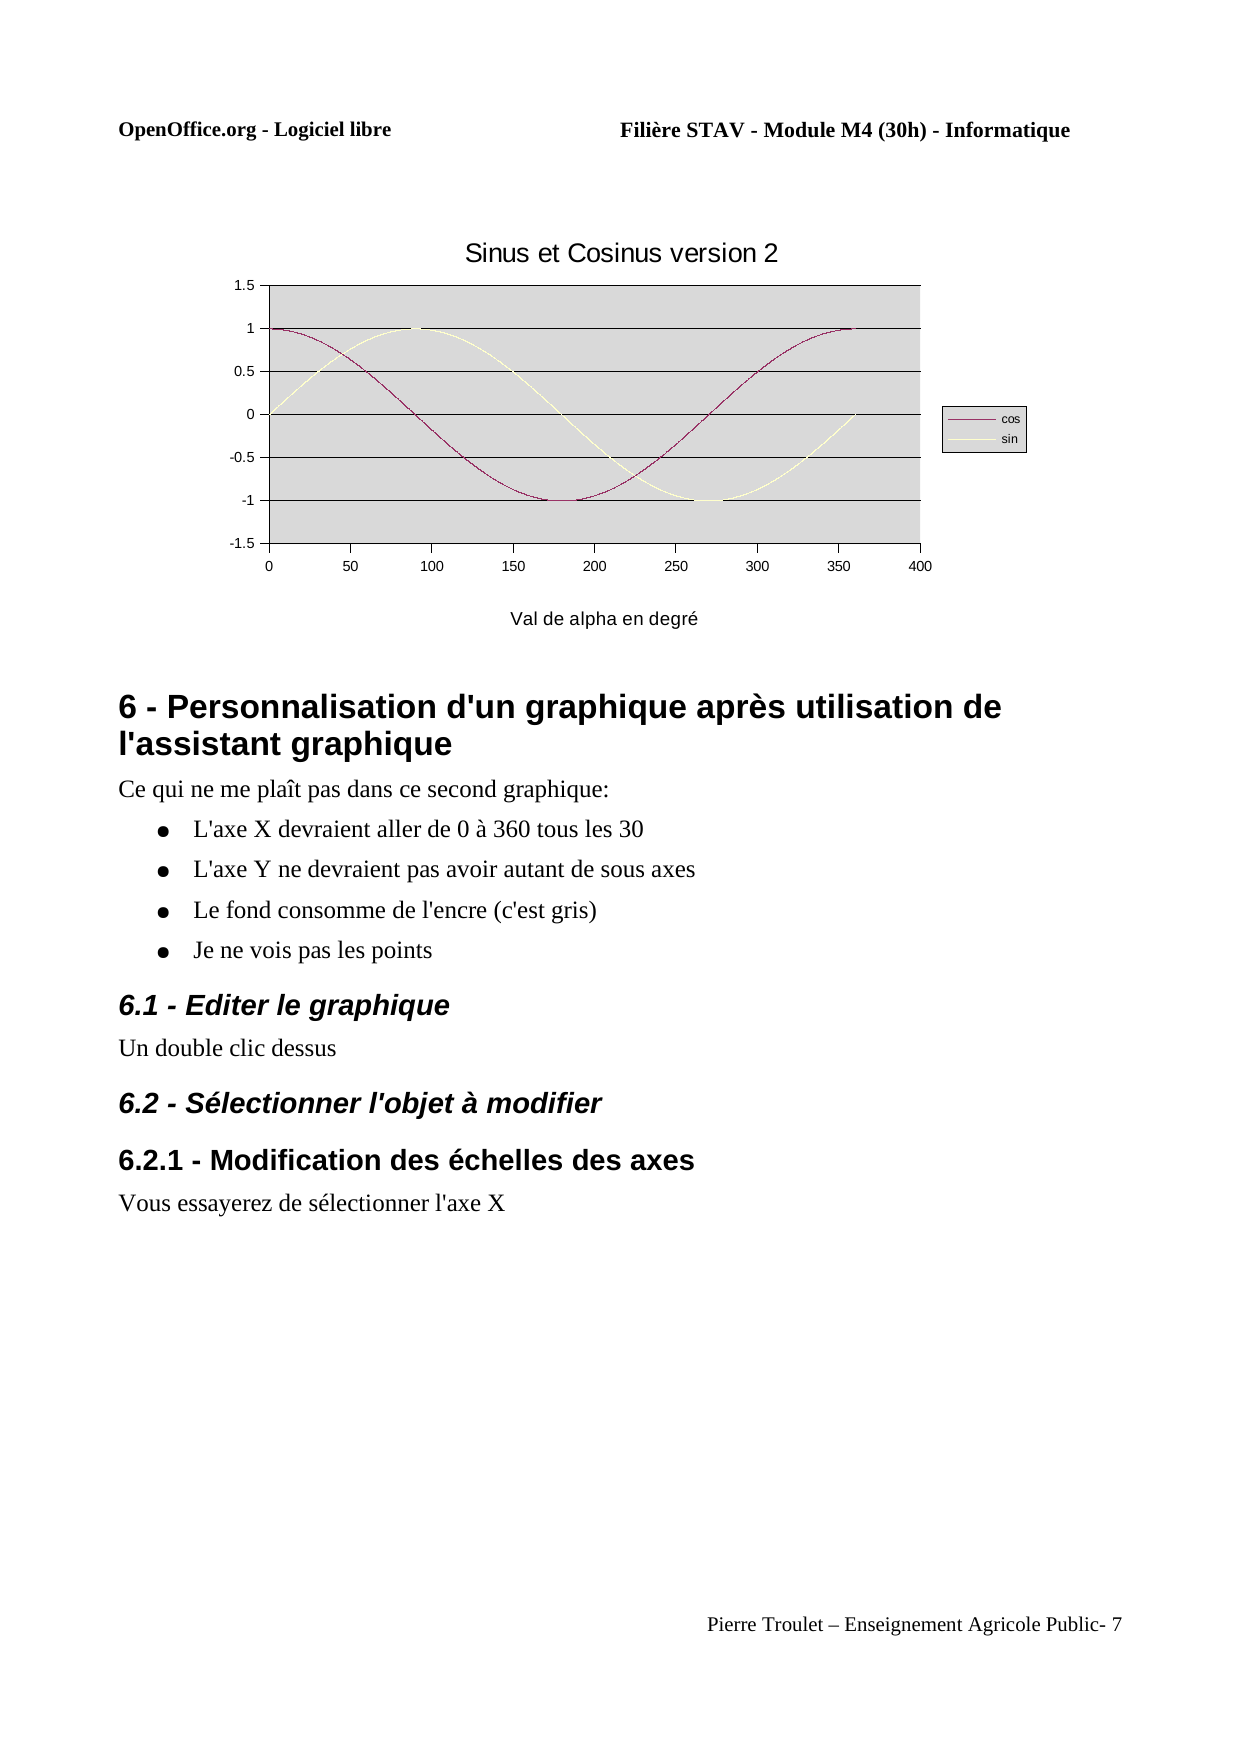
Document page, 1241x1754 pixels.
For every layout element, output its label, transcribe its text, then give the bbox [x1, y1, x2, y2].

list L'axe X devraient aller de 0 à 360 tous les 30 [156, 815, 1122, 843]
subtitle Editer le graphique [118, 989, 1122, 1021]
subtitle Modification des échelles des axes [118, 1144, 1122, 1177]
subtitle Personnalisation d'un graphique après utilisation de l'assistant graphique [118, 688, 1122, 763]
text Un double clic dessus [118, 1034, 1122, 1062]
subtitle Sélectionner l'objet à modifier [118, 1087, 1122, 1119]
text Vous essayerez de sélectionner l'axe X [118, 1189, 1122, 1217]
list L'axe Y ne devraient pas avoir autant de sous axes [156, 856, 1122, 883]
list Je ne vois pas les points [156, 936, 1122, 964]
list Le fond consomme de l'encre (c'est gris) [156, 896, 1122, 923]
text Ce qui ne me plaît pas dans ce second graphique: [118, 775, 1122, 803]
